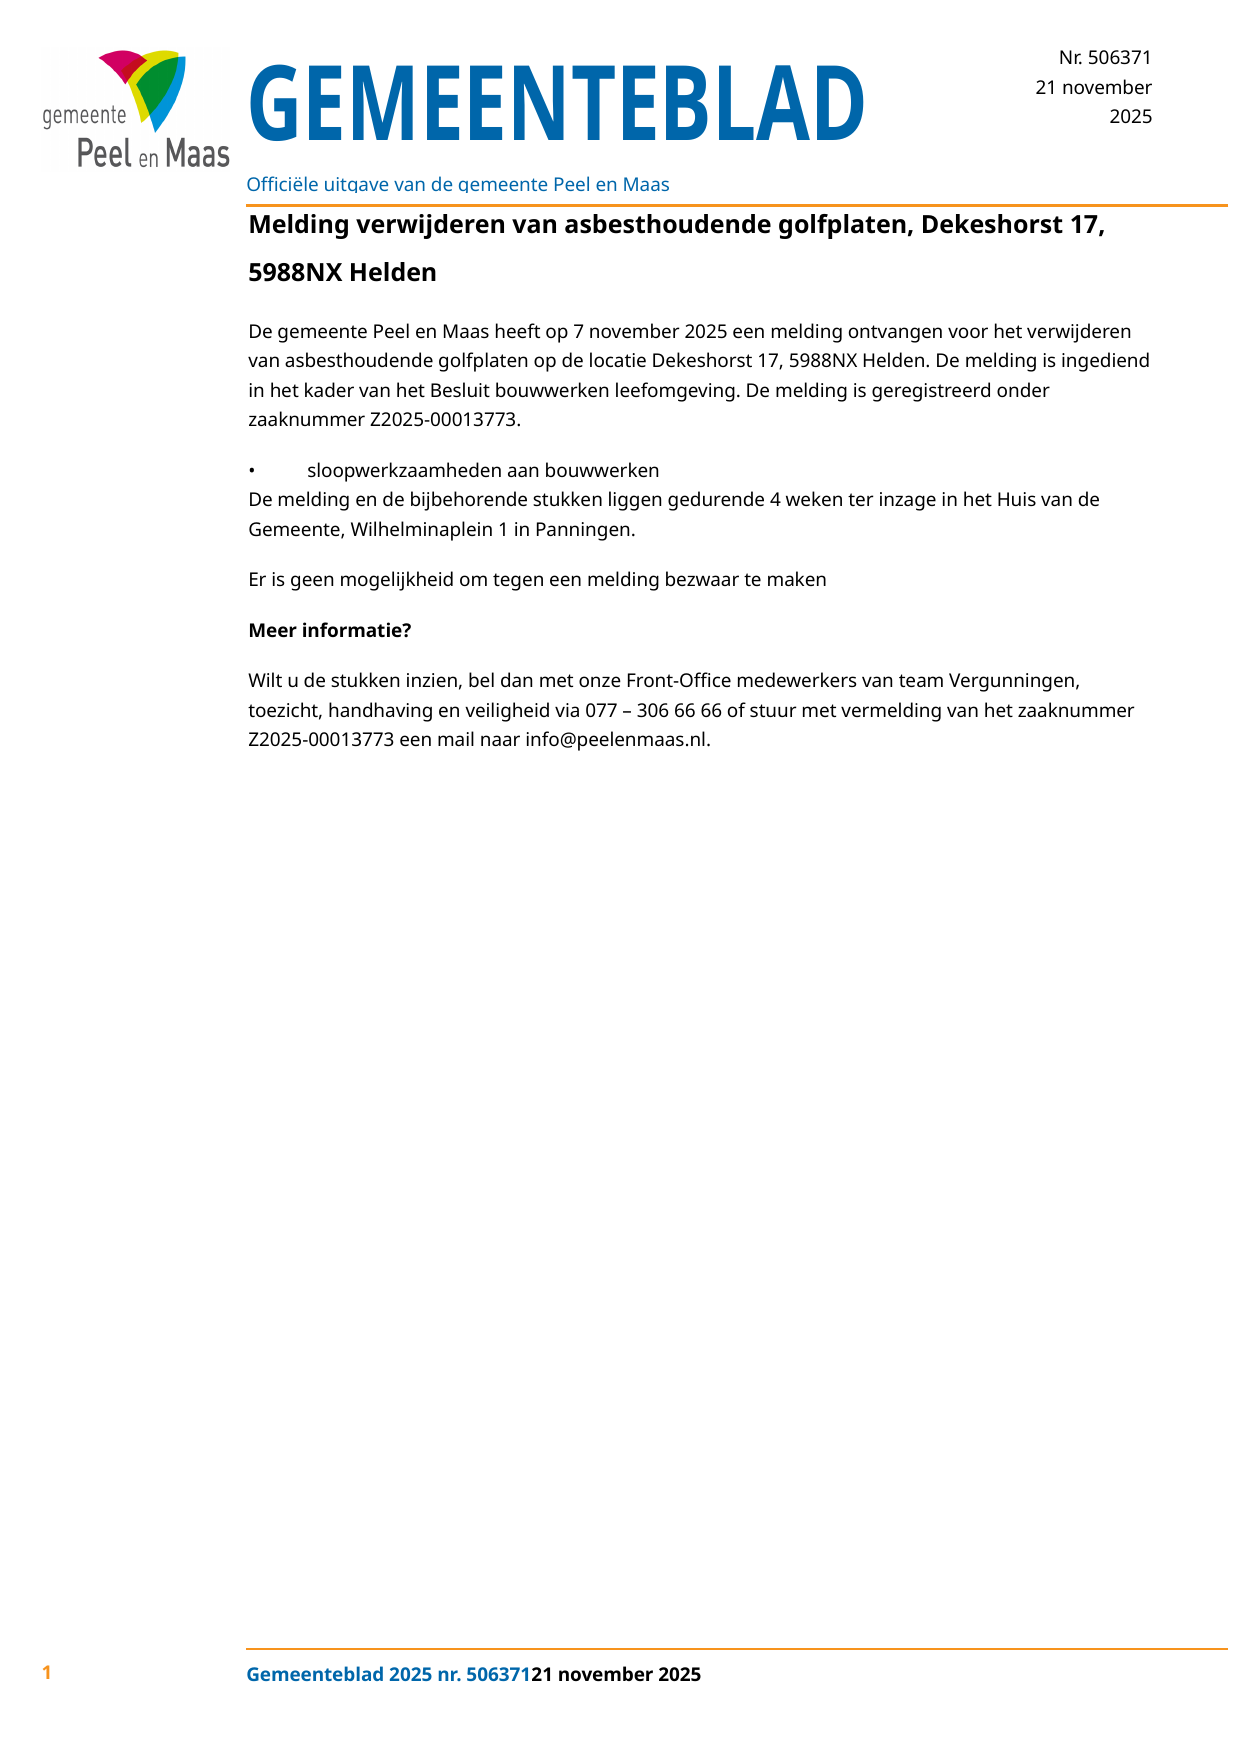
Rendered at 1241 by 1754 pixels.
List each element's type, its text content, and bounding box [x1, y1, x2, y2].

text De melding en de bijbehorende stukken liggen gedurende 4 weken ter inzage in het Huis van de Gemeente, Wilhelminaplein 1 in Panningen. [248, 487, 1152, 542]
text Er is geen mogelijkheid om tegen een melding bezwaar te maken [248, 567, 1152, 592]
list sloopwerkzaamheden aan bouwwerken [248, 457, 1152, 483]
text Melding verwijderen van asbesthoudende golfplaten, Dekeshorst 17, 5988NX Helden [248, 207, 1152, 288]
text Wilt u de stukken inzien, bel dan met onze Front-Office medewerkers van team Vergunningen, toezicht, handhaving en veiligheid via 077 – 306 66 66 of stuur met vermelding van het zaaknummer Z2025-00013773 een mail naar info@peelenmaas.nl. [248, 667, 1152, 752]
text Meer informatie? [248, 617, 1152, 643]
picture [41, 47, 231, 172]
text De gemeente Peel en Maas heeft op 7 november 2025 een melding ontvangen voor het verwijderen van asbesthoudende golfplaten op de locatie Dekeshorst 17, 5988NX Helden. De melding is ingediend in het kader van het Besluit bouwwerken leefomgeving. De melding is geregistreerd onder zaaknummer Z2025-00013773. [248, 318, 1152, 432]
